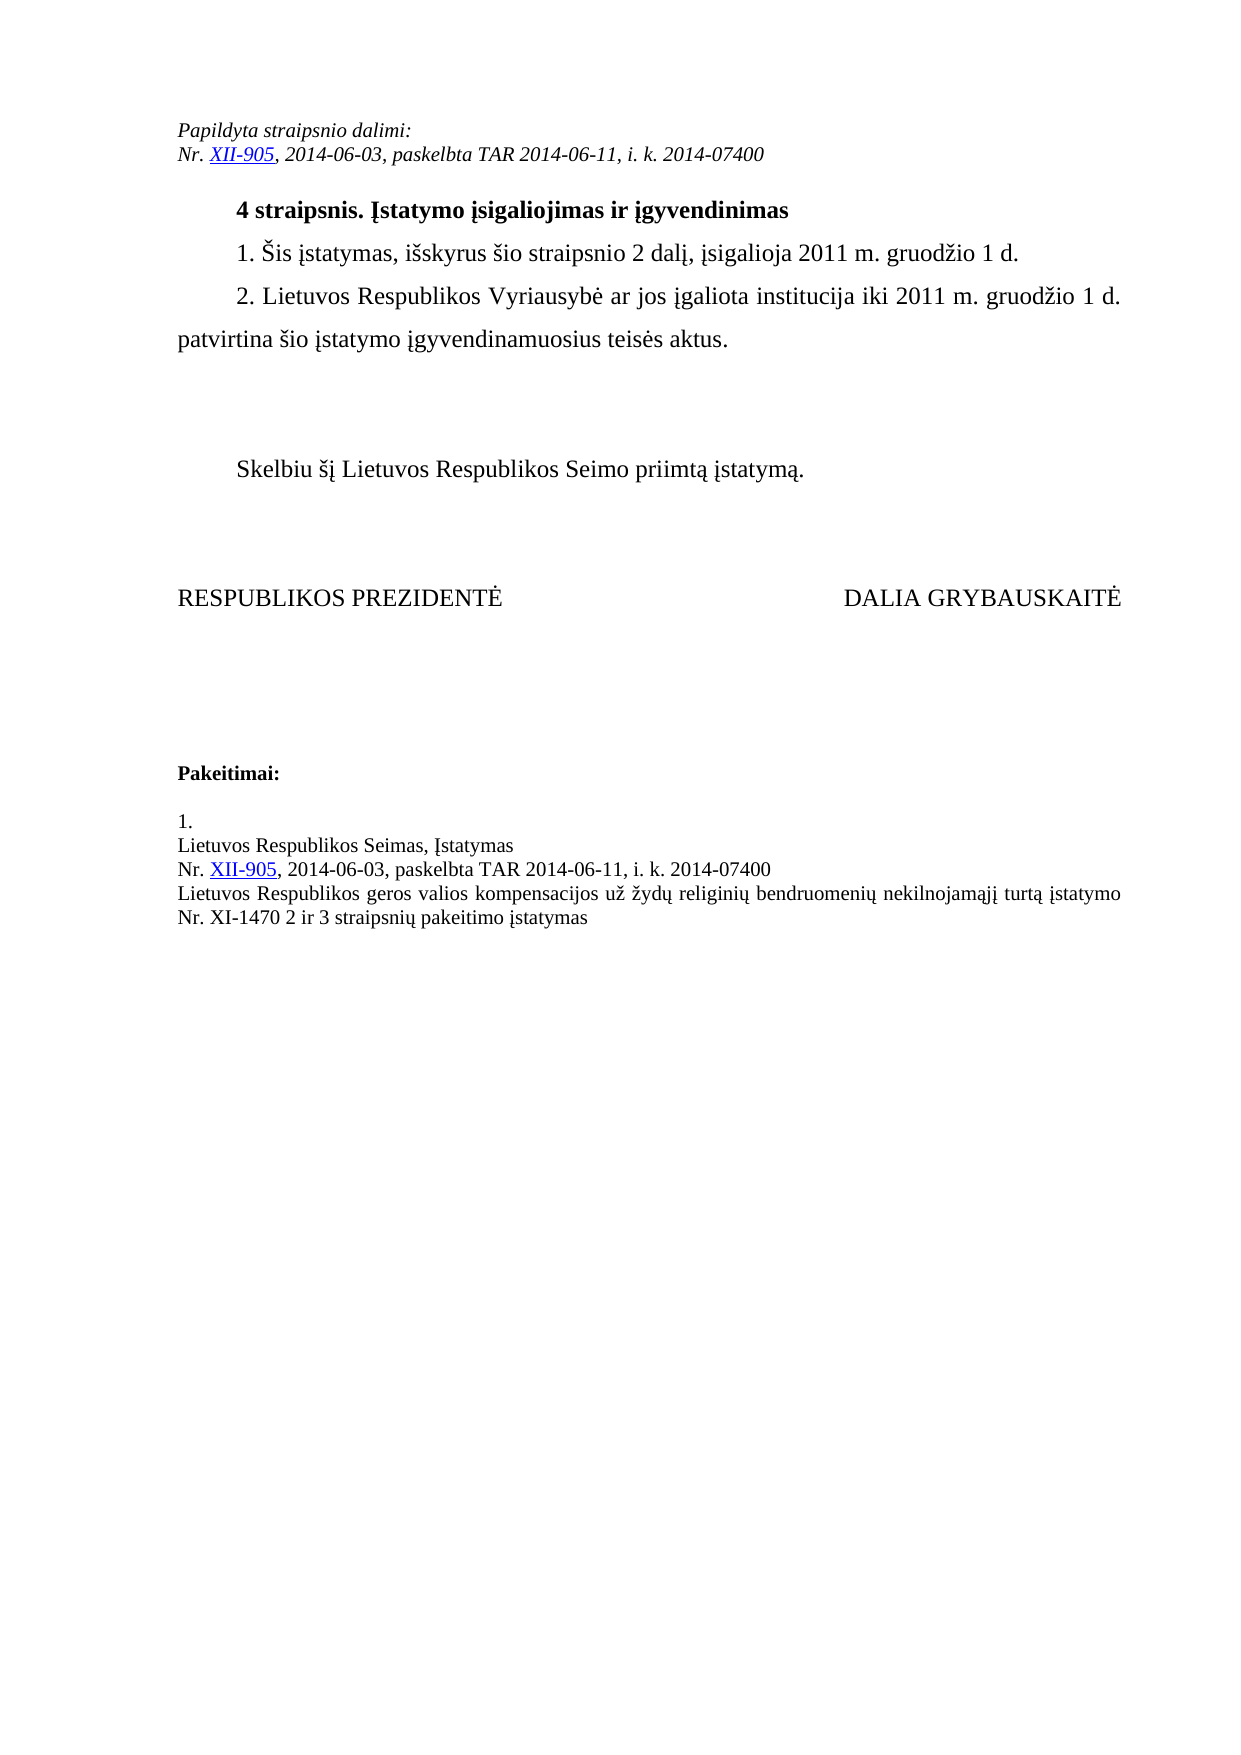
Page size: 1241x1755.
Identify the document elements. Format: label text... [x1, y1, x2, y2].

text 1. Šis įstatymas, išskyrus šio straipsnio 2 dalį, įsigalioja 2011 m. gruodžio 1 d. [177, 238, 1122, 267]
text Papildyta straipsnio dalimi: [177, 118, 1122, 142]
text Lietuvos Respublikos geros valios kompensacijos už žydų religinių bendruomenių nekilnojamąjį turtą įstatymo Nr. XI-1470 2 ir 3 straipsnių pakeitimo įstatymas [177, 881, 1122, 929]
text Nr. XII-905, 2014-06-03, paskelbta TAR 2014-06-11, i. k. 2014-07400 [177, 857, 1122, 881]
text Skelbiu šį Lietuvos Respublikos Seimo priimtą įstatymą. [177, 454, 1122, 482]
text 1. [177, 809, 1122, 833]
text 4 straipsnis. Įstatymo įsigaliojimas ir įgyvendinimas [177, 195, 1122, 224]
text Pakeitimai: [177, 761, 1122, 785]
text Lietuvos Respublikos Seimas, Įstatymas [177, 833, 1122, 857]
text 2. Lietuvos Respublikos Vyriausybė ar jos įgaliota institucija iki 2011 m. gruodžio 1 d. patvirtina šio įstatymo įgyvendinamuosius teisės aktus. [177, 281, 1122, 353]
text RESPUBLIKOS PREZIDENTĖ DALIA GRYBAUSKAITĖ [177, 583, 1122, 612]
text Nr. XII-905, 2014-06-03, paskelbta TAR 2014-06-11, i. k. 2014-07400 [177, 142, 1122, 166]
